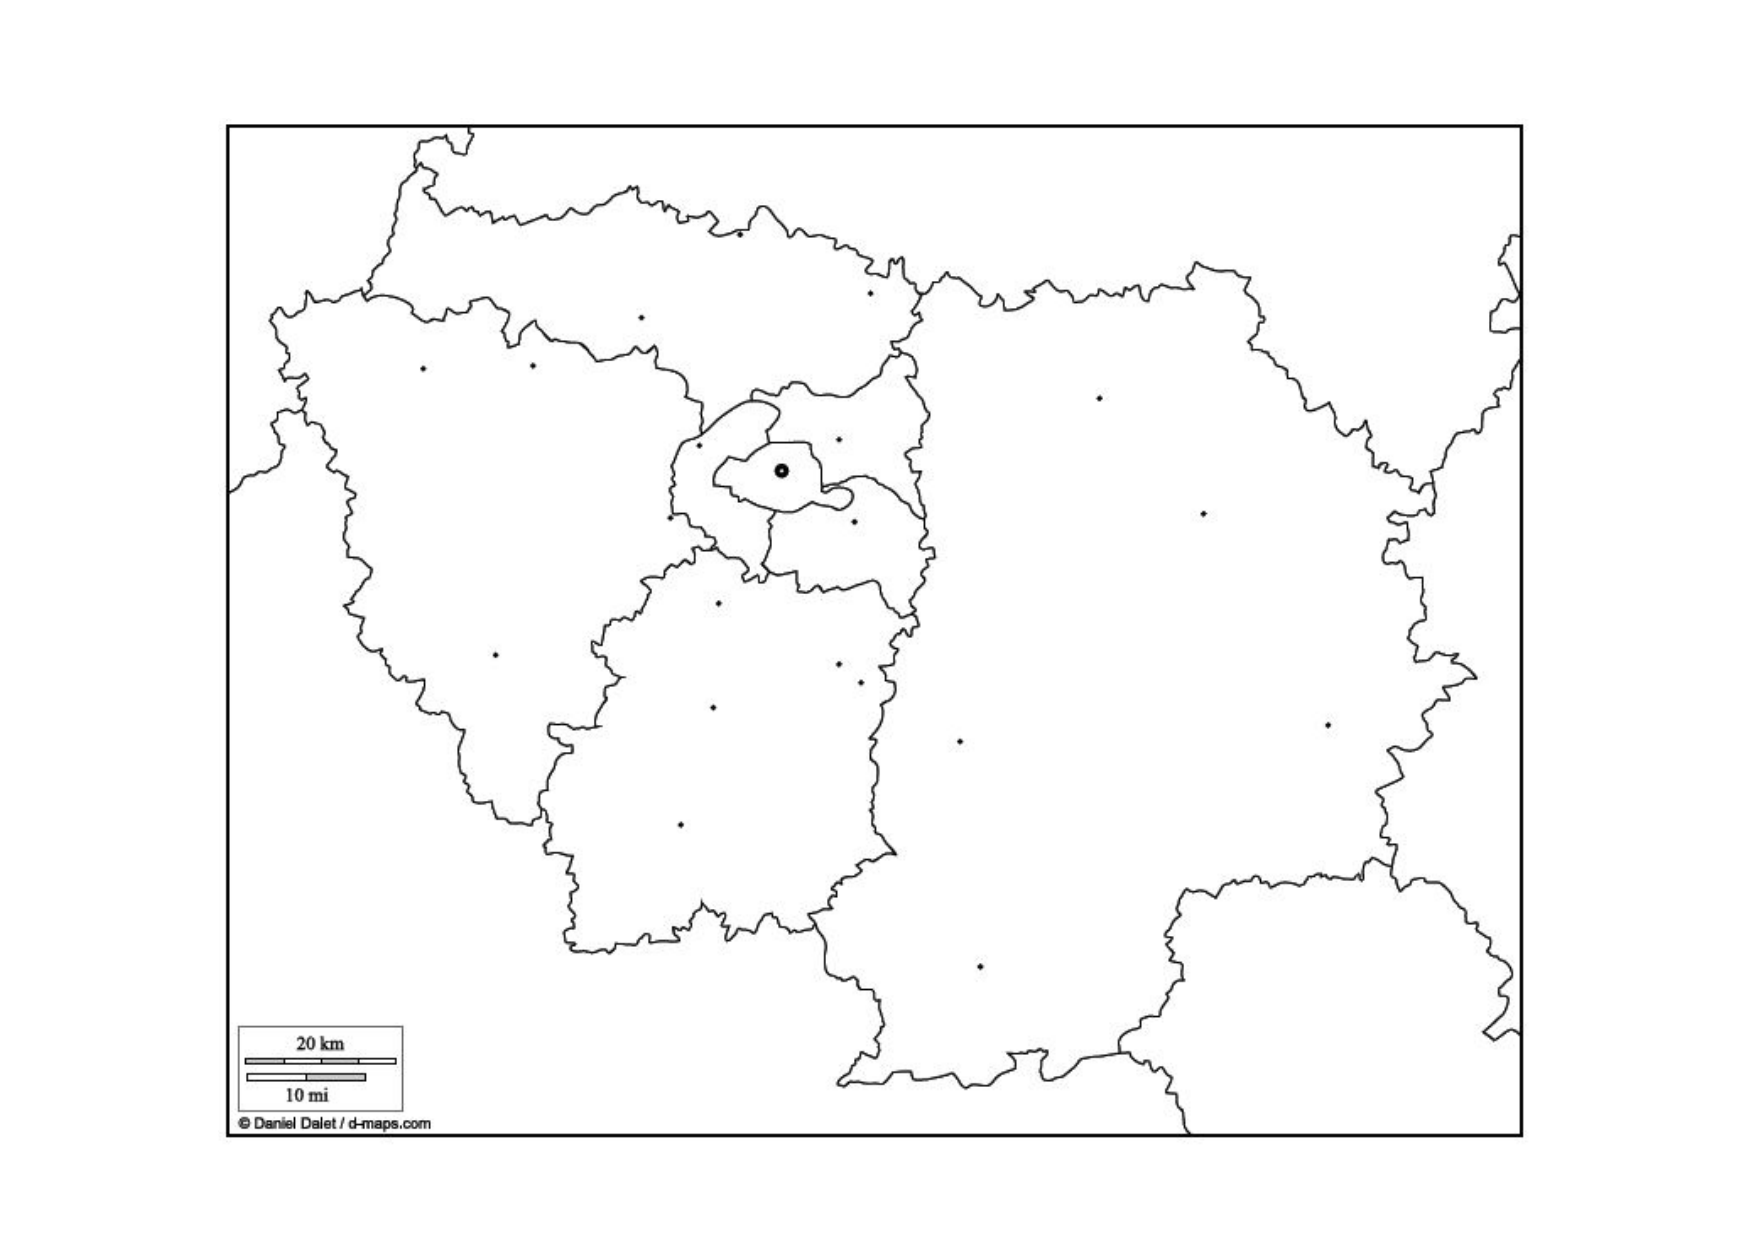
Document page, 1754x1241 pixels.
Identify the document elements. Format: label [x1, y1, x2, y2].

picture [218, 118, 1537, 1146]
